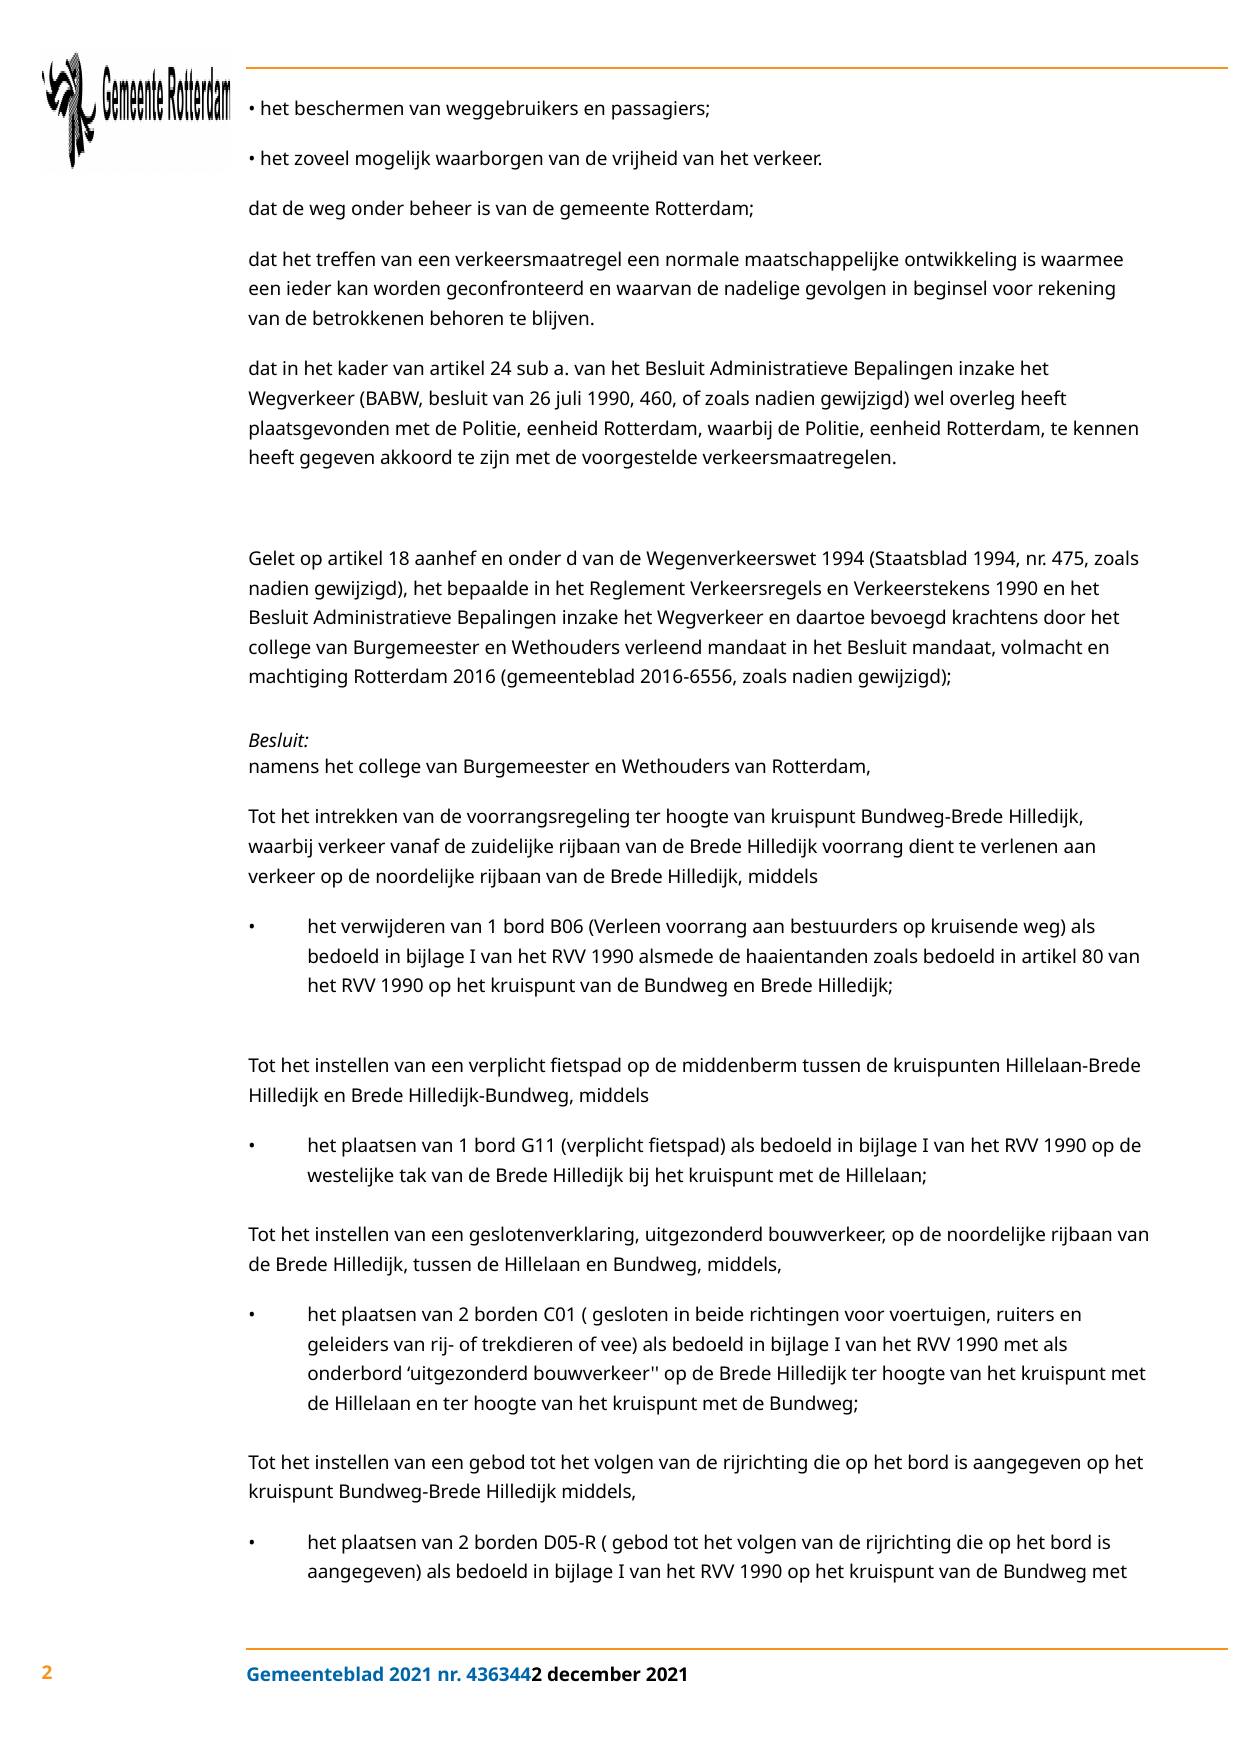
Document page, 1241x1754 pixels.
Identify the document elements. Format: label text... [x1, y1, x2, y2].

text • het zoveel mogelijk waarborgen van de vrijheid van het verkeer. [248, 145, 1152, 171]
text Besluit: [248, 727, 1152, 753]
text Tot het instellen van een gebod tot het volgen van de rijrichting die op het bord is aangegeven op het kruispunt Bundweg-Brede Hilledijk middels, [248, 1449, 1152, 1504]
list het plaatsen van 2 borden D05-R ( gebod tot het volgen van de rijrichting die op het bord is aangegeven) als bedoeld in bijlage I van het RVV 1990 op het kruispunt van de Bundweg met [248, 1529, 1152, 1584]
text Gelet op artikel 18 aanhef en onder d van de Wegenverkeerswet 1994 (Staatsblad 1994, nr. 475, zoals nadien gewijzigd), het bepaalde in het Reglement Verkeersregels en Verkeerstekens 1990 en het Besluit Administratieve Bepalingen inzake het Wegverkeer en daartoe bevoegd krachtens door het college van Burgemeester en Wethouders verleend mandaat in het Besluit mandaat, volmacht en machtiging Rotterdam 2016 (gemeenteblad 2016-6556, zoals nadien gewijzigd); [248, 545, 1152, 689]
text Tot het instellen van een verplicht fietspad op de middenberm tussen de kruispunten Hillelaan-Brede Hilledijk en Brede Hilledijk-Bundweg, middels [248, 1052, 1152, 1108]
text Tot het intrekken van de voorrangsregeling ter hoogte van kruispunt Bundweg-Brede Hilledijk, waarbij verkeer vanaf de zuidelijke rijbaan van de Brede Hilledijk voorrang dient te verlenen aan verkeer op de noordelijke rijbaan van de Brede Hilledijk, middels [248, 804, 1152, 888]
text dat de weg onder beheer is van de gemeente Rotterdam; [248, 196, 1152, 221]
picture [41, 47, 231, 172]
text dat in het kader van artikel 24 sub a. van het Besluit Administratieve Bepalingen inzake het Wegverkeer (BABW, besluit van 26 juli 1990, 460, of zoals nadien gewijzigd) wel overleg heeft plaatsgevonden met de Politie, eenheid Rotterdam, waarbij de Politie, eenheid Rotterdam, te kennen heeft gegeven akkoord te zijn met de voorgestelde verkeersmaatregelen. [248, 356, 1152, 470]
text namens het college van Burgemeester en Wethouders van Rotterdam, [248, 753, 1152, 779]
text • het beschermen van weggebruikers en passagiers; [248, 95, 1152, 121]
text Tot het instellen van een geslotenverklaring, uitgezonderd bouwverkeer, op de noordelijke rijbaan van de Brede Hilledijk, tussen de Hillelaan en Bundweg, middels, [248, 1221, 1152, 1276]
list het verwijderen van 1 bord B06 (Verleen voorrang aan bestuurders op kruisende weg) als bedoeld in bijlage I van het RVV 1990 alsmede de haaientanden zoals bedoeld in artikel 80 van het RVV 1990 op het kruispunt van de Bundweg en Brede Hilledijk; [248, 913, 1152, 998]
list het plaatsen van 2 borden C01 ( gesloten in beide richtingen voor voertuigen, ruiters en geleiders van rij- of trekdieren of vee) als bedoeld in bijlage I van het RVV 1990 met als onderbord ‘uitgezonderd bouwverkeer'' op de Brede Hilledijk ter hoogte van het kruispunt met de Hillelaan en ter hoogte van het kruispunt met de Bundweg; [248, 1301, 1152, 1416]
text dat het treffen van een verkeersmaatregel een normale maatschappelijke ontwikkeling is waarmee een ieder kan worden geconfronteerd en waarvan de nadelige gevolgen in beginsel voor rekening van de betrokkenen behoren te blijven. [248, 246, 1152, 331]
list het plaatsen van 1 bord G11 (verplicht fietspad) als bedoeld in bijlage I van het RVV 1990 op de westelijke tak van de Brede Hilledijk bij het kruispunt met de Hillelaan; [248, 1132, 1152, 1188]
